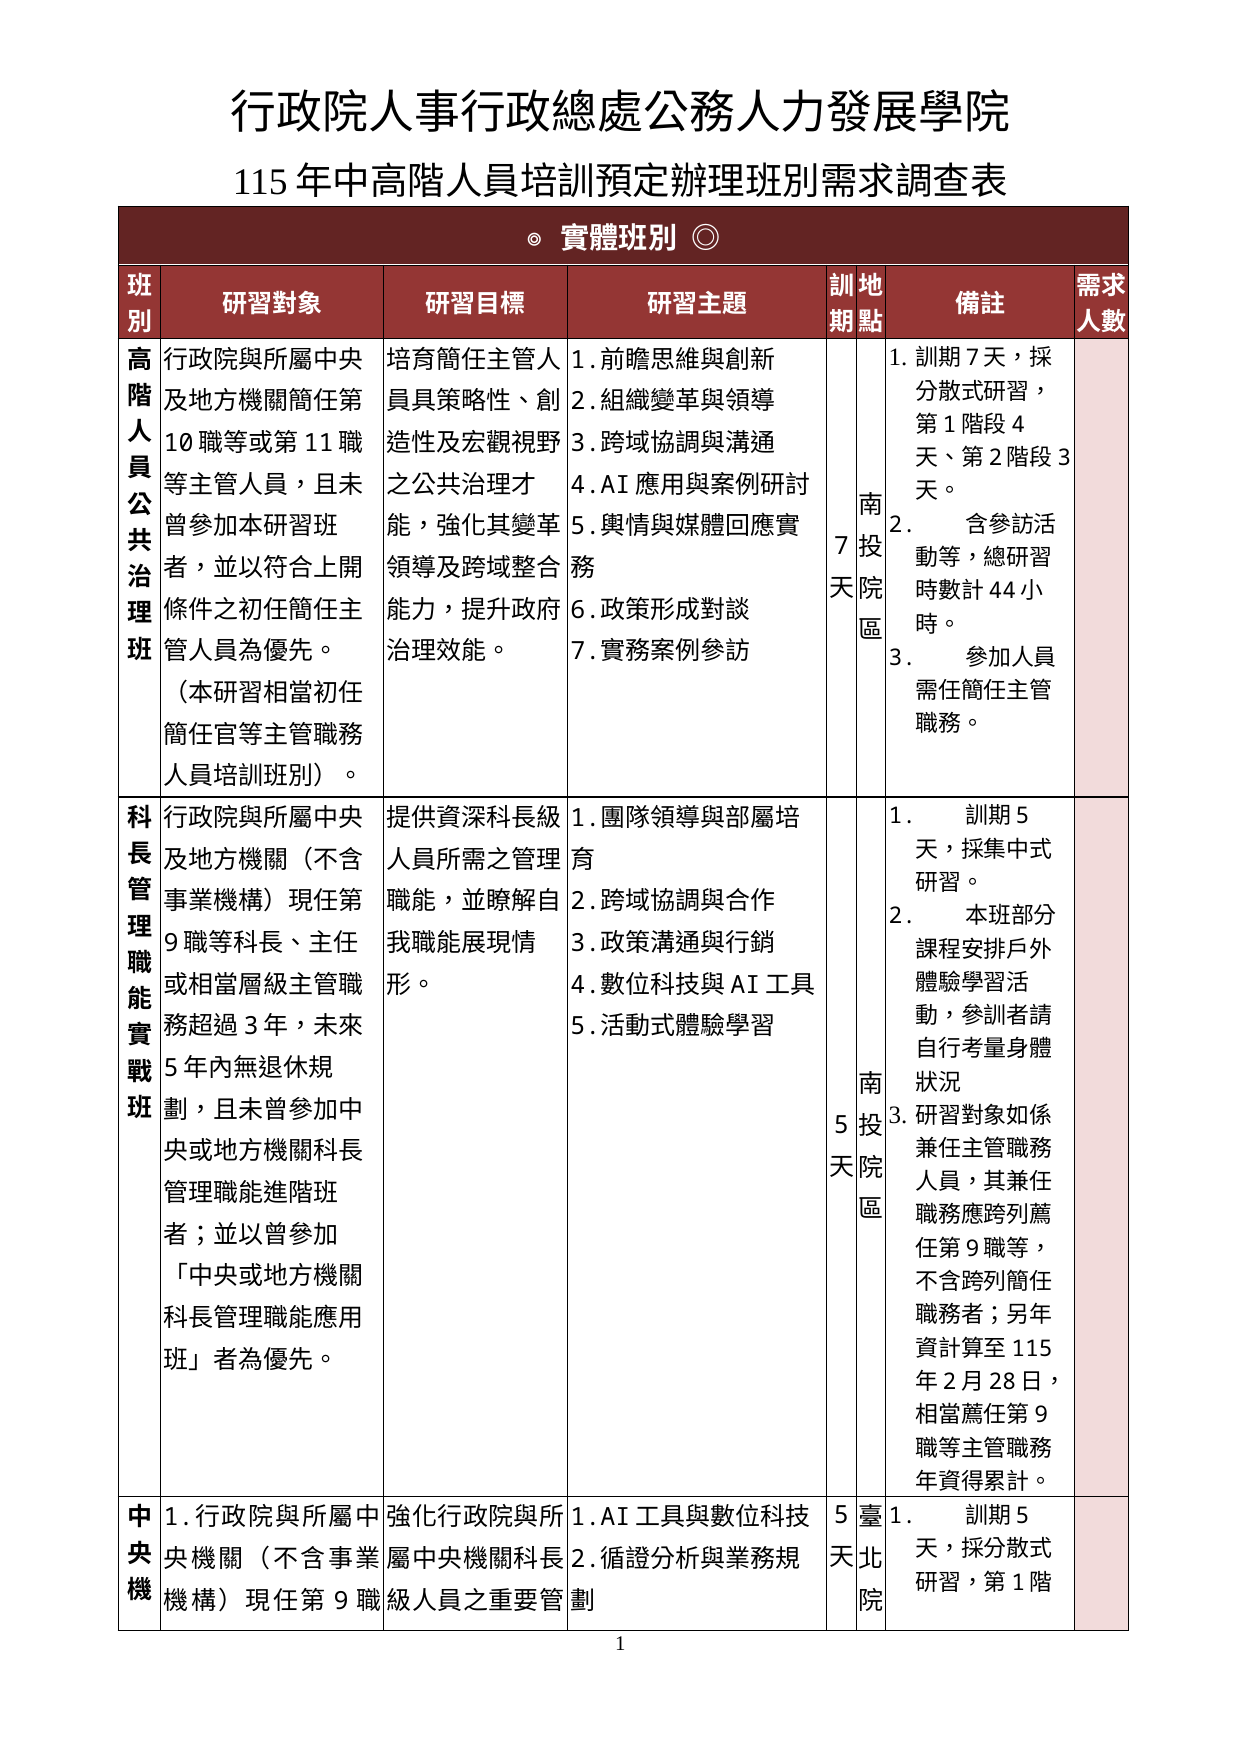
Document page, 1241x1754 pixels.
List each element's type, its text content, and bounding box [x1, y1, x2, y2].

table_cell 研習對象 [161, 266, 383, 338]
table_cell 南投院區 [857, 339, 885, 796]
table_header ◎ 實體班別 ◎ [119, 207, 1128, 264]
table_cell [1075, 1497, 1128, 1630]
table_cell 備註 [886, 266, 1074, 338]
table_cell 5天 [827, 1497, 856, 1630]
table_cell 強化行政院與所屬中央機關科長級人員之重要管 [384, 1497, 567, 1630]
table_cell 訓期 [827, 266, 856, 338]
table_cell 地點 [857, 266, 885, 338]
table_cell 研習目標 [384, 266, 567, 338]
table_cell [1075, 798, 1128, 1496]
table_cell 高階人員公共治理班 [119, 339, 160, 796]
table_cell 提供資深科長級人員所需之管理職能，並瞭解自我職能展現情形。 [384, 798, 567, 1496]
table_cell 1.團隊領導與部屬培育 2.跨域協調與合作 3.政策溝通與行銷 4.數位科技與AI工具 5.活動式體驗學習 [568, 798, 826, 1496]
table_cell 1.行政院與所屬中央機關（不含事業機構）現任第9職 [161, 1497, 383, 1630]
table_cell 訓期5天，採集中式研習。 本班部分課程安排戶外體驗學習活動，參訓者請自行考量身體狀況 研習對象如係兼任主管職務人員，其兼任職務應跨列薦任第9職等，不含跨列簡任職務者；另年資計算至115年2月28日，相當薦任第9職等主管職務年資得累計。 [886, 798, 1074, 1496]
table_cell 7天 [827, 339, 856, 796]
table_cell 1.前瞻思維與創新 2.組織變革與領導 3.跨域協調與溝通 4.AI應用與案例研討 5.輿情與媒體回應實務 6.政策形成對談 7.實務案例參訪 [568, 339, 826, 796]
table_cell 需求人數 [1075, 266, 1128, 338]
table_cell 訓期5天，採分散式研習，第1階 [886, 1497, 1074, 1630]
table_cell 1.AI工具與數位科技 2.循證分析與業務規劃 [568, 1497, 826, 1630]
table_cell 臺北院 [857, 1497, 885, 1630]
table_cell 行政院與所屬中央及地方機關簡任第10職等或第11職等主管人員，且未曾參加本研習班者，並以符合上開條件之初任簡任主管人員為優先。（本研習相當初任簡任官等主管職務人員培訓班別）。 [161, 339, 383, 796]
table_cell 行政院與所屬中央及地方機關（不含事業機構）現任第9職等科長、主任或相當層級主管職務超過3年，未來5年內無退休規劃，且未曾參加中央或地方機關科長管理職能進階班者；並以曾參加「中央或地方機關科長管理職能應用班」者為優先。 [161, 798, 383, 1496]
table_cell [1075, 339, 1128, 796]
table_cell 研習主題 [568, 266, 826, 338]
table_cell 5天 [827, 798, 856, 1496]
table_cell 南投院區 [857, 798, 885, 1496]
table_cell 班別 [119, 266, 160, 338]
table_cell 科長管理職能實戰班 [119, 798, 160, 1496]
table_cell 訓期7天，採分散式研習，第1階段4天、第2階段3天。 含參訪活動等，總研習時數計44小時。 參加人員需任簡任主管職務。 [886, 339, 1074, 796]
table_cell 培育簡任主管人員具策略性、創造性及宏觀視野之公共治理才能，強化其變革領導及跨域整合能力，提升政府治理效能。 [384, 339, 567, 796]
table_cell 中央機 [119, 1497, 160, 1630]
